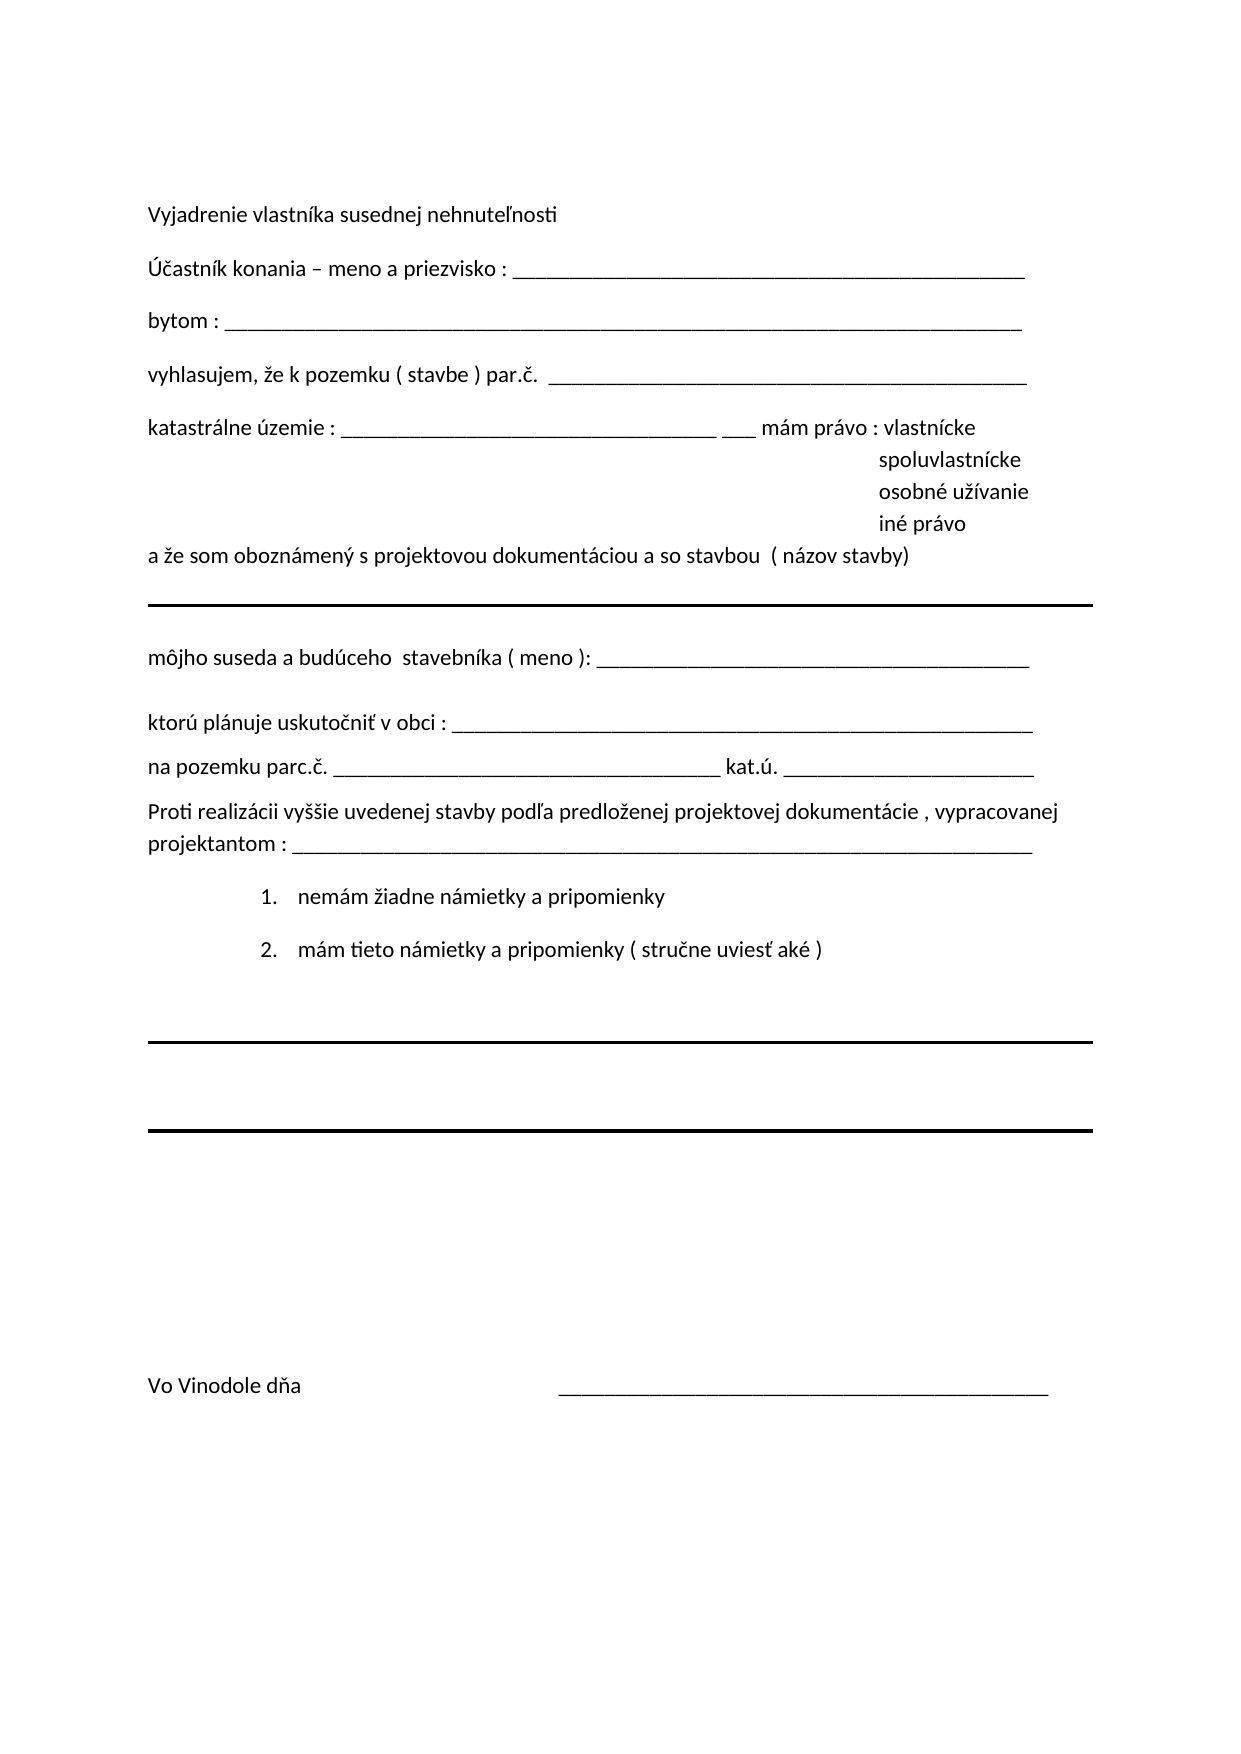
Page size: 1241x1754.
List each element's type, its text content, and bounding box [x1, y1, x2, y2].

text bytom : ______________________________________________________________________ [148, 307, 1093, 335]
text ktorú plánuje uskutočniť v obci : ___________________________________________________ [148, 708, 1093, 736]
list nemám žiadne námietky a pripomienky [260, 882, 1093, 910]
text môjho suseda a budúceho stavebníka ( meno ): ______________________________________ [148, 643, 1093, 671]
text iné právo [148, 509, 1093, 537]
text Účastník konania – meno a priezvisko : _____________________________________________ [148, 254, 1093, 282]
text Proti realizácii vyššie uvedenej stavby podľa predloženej projektovej dokumentácie , vypracovanej projektantom : _________________________________________________________________ [148, 797, 1093, 857]
text katastrálne územie : _________________________________ ___ mám právo : vlastnícke [148, 413, 1093, 441]
text osobné užívanie [148, 477, 1093, 505]
text spoluvlastnícke [148, 445, 1093, 473]
text Vyjadrenie vlastníka susednej nehnuteľnosti [148, 201, 1093, 229]
text vyhlasujem, že k pozemku ( stavbe ) par.č. __________________________________________ [148, 360, 1093, 388]
text na pozemku parc.č. __________________________________ kat.ú. ______________________ [148, 752, 1093, 780]
text a že som oboznámený s projektovou dokumentáciou a so stavbou ( názov stavby) [148, 541, 1093, 569]
list mám tieto námietky a pripomienky ( stručne uviesť aké ) [260, 935, 1093, 963]
text Vo Vinodole dňa ___________________________________________ [148, 1372, 1093, 1400]
